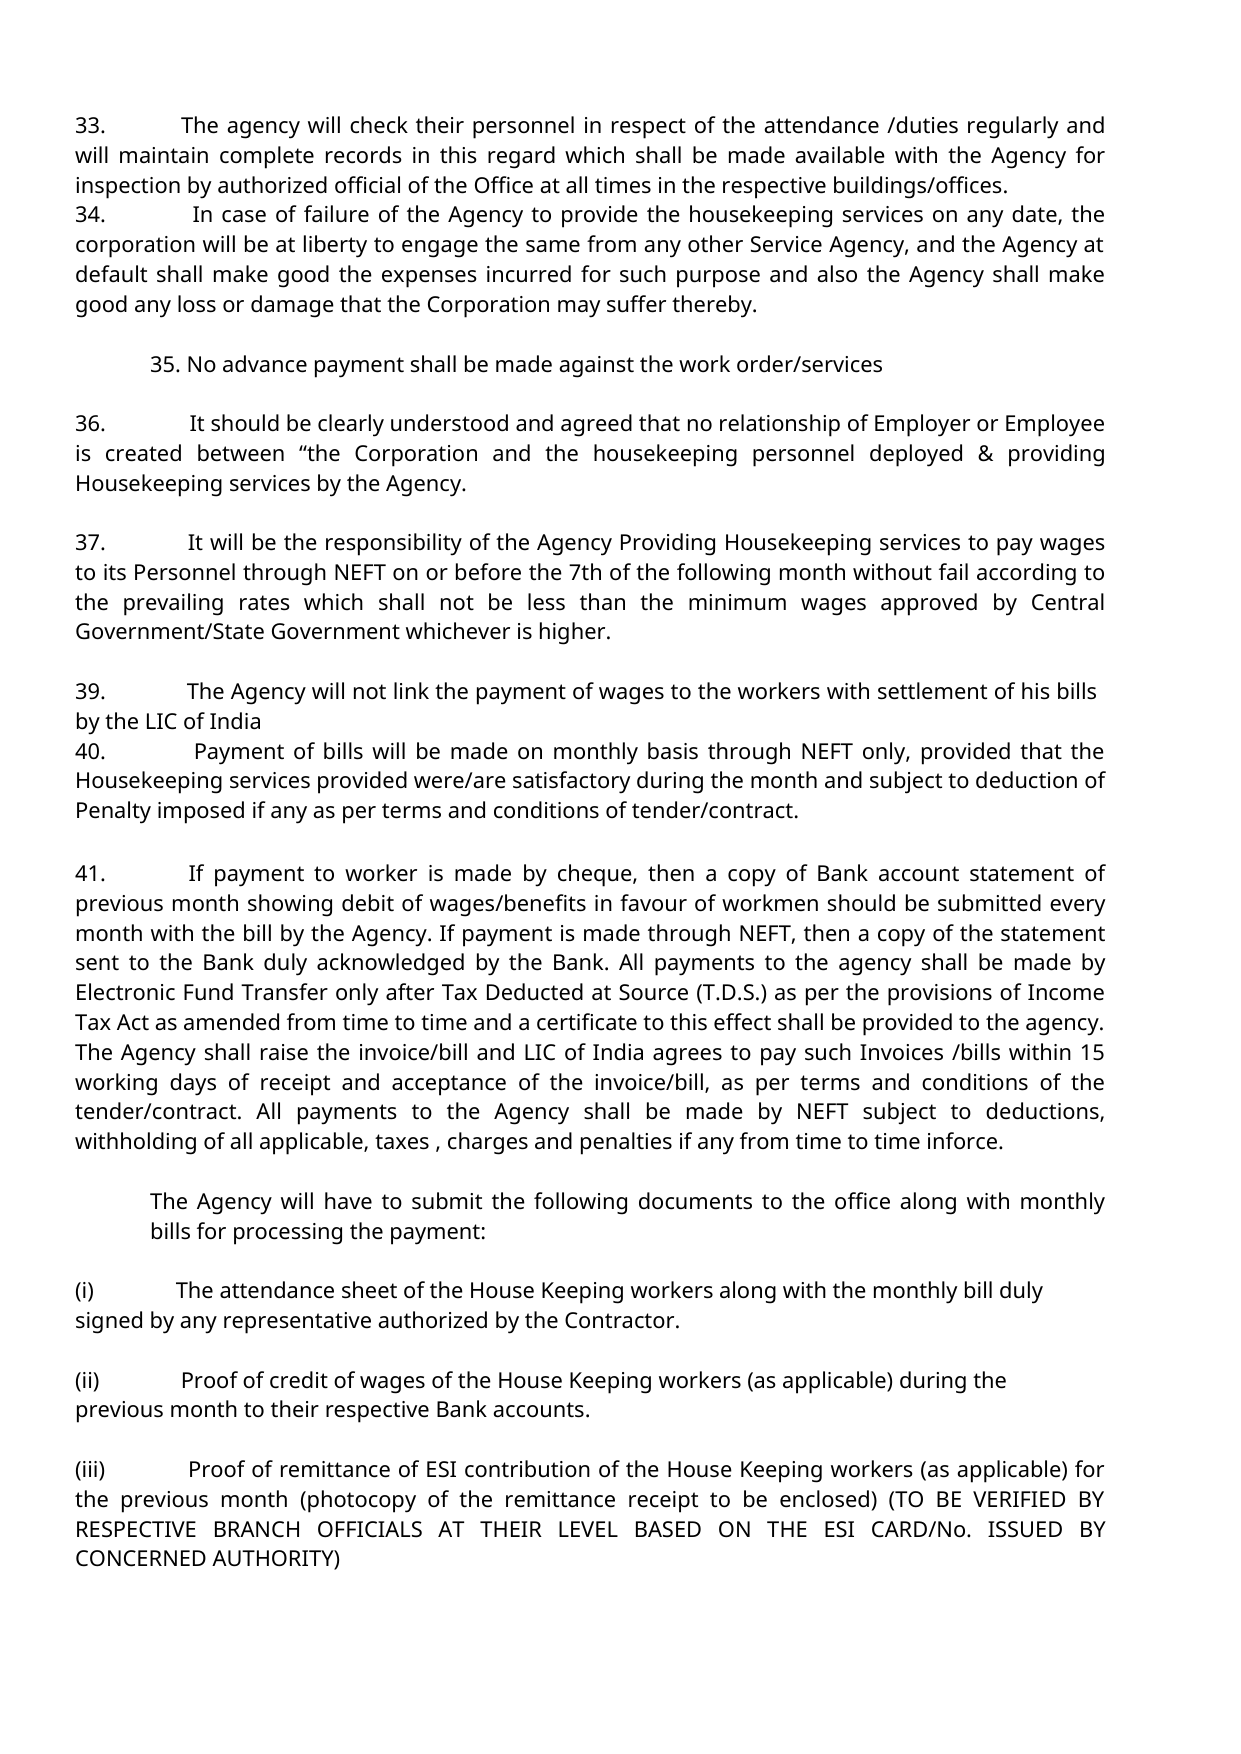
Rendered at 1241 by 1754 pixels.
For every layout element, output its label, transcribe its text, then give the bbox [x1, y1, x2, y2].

list The attendance sheet of the House Keeping workers along with the monthly bill duly signed by any representative authorized by the Contractor. [75, 1275, 1090, 1335]
list If payment to worker is made by cheque, then a copy of Bank account statement of previous month showing debit of wages/benefits in favour of workmen should be submitted every month with the bill by the Agency. If payment is made through NEFT, then a copy of the statement sent to the Bank duly acknowledged by the Bank. All payments to the agency shall be made by Electronic Fund Transfer only after Tax Deducted at Source (T.D.S.) as per the provisions of Income Tax Act as amended from time to time and a certificate to this effect shall be provided to the agency. The Agency shall raise the invoice/bill and LIC of India agrees to pay such Invoices /bills within 15 working days of receipt and acceptance of the invoice/bill, as per terms and conditions of the tender/contract. All payments to the Agency shall be made by NEFT subject to deductions, withholding of all applicable, taxes , charges and penalties if any from time to time inforce. [75, 858, 1107, 1156]
list Payment of bills will be made on monthly basis through NEFT only, provided that the Housekeeping services provided were/are satisfactory during the month and subject to deduction of Penalty imposed if any as per terms and conditions of tender/contract. [75, 736, 1106, 825]
list It should be clearly understood and agreed that no relationship of Employer or Employee is created between “the Corporation and the housekeeping personnel deployed & providing Housekeeping services by the Agency. [75, 408, 1107, 497]
list The agency will check their personnel in respect of the attendance /duties regularly and will maintain complete records in this regard which shall be made available with the Agency for inspection by authorized official of the Office at all times in the respective buildings/offices. [75, 110, 1107, 199]
list The Agency will not link the payment of wages to the workers with settlement of his bills by the LIC of India [75, 676, 1099, 736]
list Proof of credit of wages of the House Keeping workers (as applicable) during the previous month to their respective Bank accounts. [75, 1365, 1050, 1424]
list No advance payment shall be made against the work order/services [150, 348, 1140, 378]
list It will be the responsibility of the Agency Providing Housekeeping services to pay wages to its Personnel through NEFT on or before the 7th of the following month without fail according to the prevailing rates which shall not be less than the minimum wages approved by Central Government/State Government whichever is higher. [75, 527, 1107, 646]
text The Agency will have to submit the following documents to the office along with monthly bills for processing the payment: [150, 1186, 1107, 1245]
list In case of failure of the Agency to provide the housekeeping services on any date, the corporation will be at liberty to engage the same from any other Service Agency, and the Agency at default shall make good the expenses incurred for such purpose and also the Agency shall make good any loss or damage that the Corporation may suffer thereby. [75, 199, 1107, 318]
list Proof of remittance of ESI contribution of the House Keeping workers (as applicable) for the previous month (photocopy of the remittance receipt to be enclosed) (TO BE VERIFIED BY RESPECTIVE BRANCH OFFICIALS AT THEIR LEVEL BASED ON THE ESI CARD/No. ISSUED BY CONCERNED AUTHORITY) [75, 1454, 1107, 1573]
